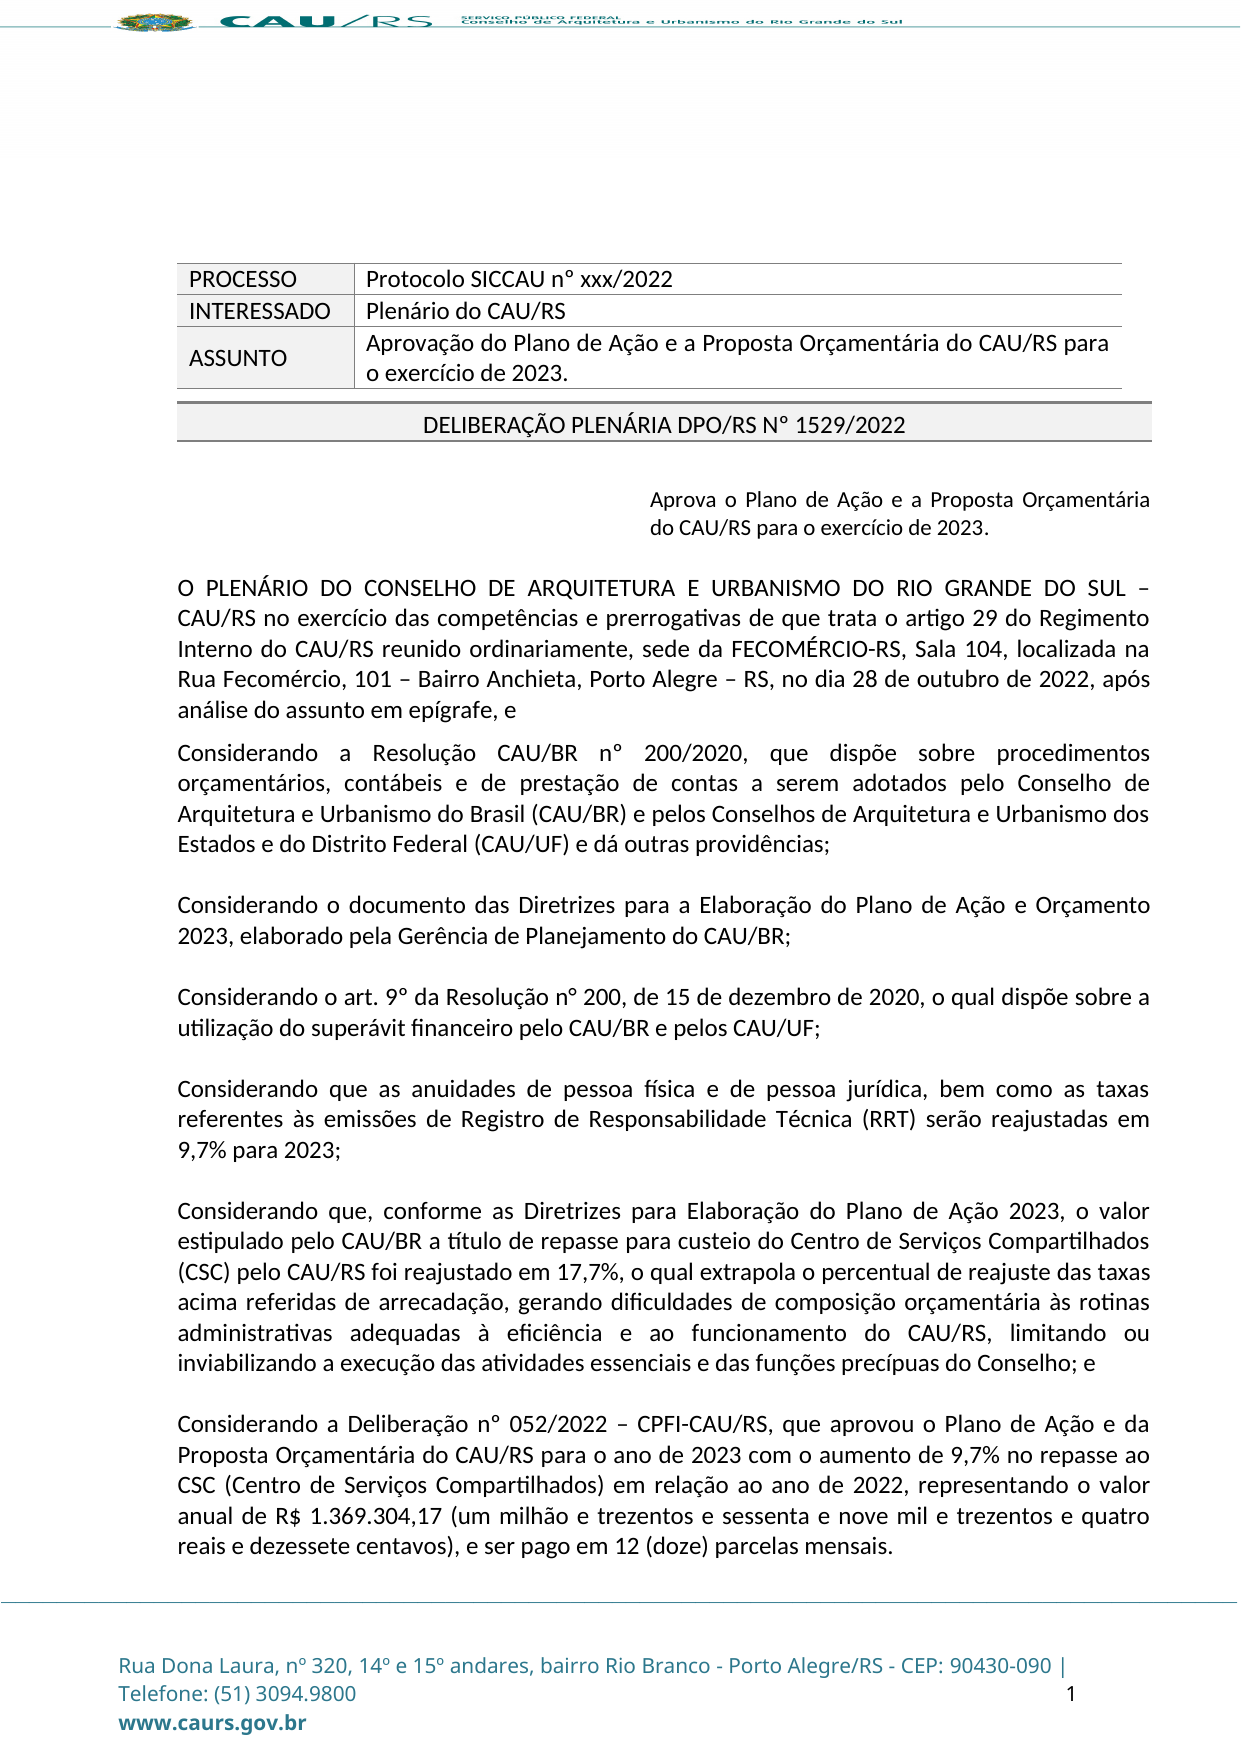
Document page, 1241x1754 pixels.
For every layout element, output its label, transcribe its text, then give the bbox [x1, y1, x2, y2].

text Considerando a Deliberação nº 052/2022 – CPFI-CAU/RS, que aprovou o Plano de Ação e da Proposta Orçamentária do CAU/RS para o ano de 2023 com o aumento de 9,7% no repasse ao CSC (Centro de Serviços Compartilhados) em relação ao ano de 2022, representando o valor anual de R$ 1.369.304,17 (um milhão e trezentos e sessenta e nove mil e trezentos e quatro reais e dezessete centavos), e ser pago em 12 (doze) parcelas mensais. [177, 1408, 1152, 1561]
table_cell ASSUNTO [177, 327, 354, 388]
text Aprova o Plano de Ação e a Proposta Orçamentária do CAU/RS para o exercício de 2023. [650, 485, 1152, 541]
text Considerando que, conforme as Diretrizes para Elaboração do Plano de Ação 2023, o valor estipulado pelo CAU/BR a título de repasse para custeio do Centro de Serviços Compartilhados (CSC) pelo CAU/RS foi reajustado em 17,7%, o qual extrapola o percentual de reajuste das taxas acima referidas de arrecadação, gerando dificuldades de composição orçamentária às rotinas administrativas adequadas à eficiência e ao funcionamento do CAU/RS, limitando ou inviabilizando a execução das atividades essenciais e das funções precípuas do Conselho; e [177, 1195, 1152, 1378]
text O PLENÁRIO DO CONSELHO DE ARQUITETURA E URBANISMO DO RIO GRANDE DO SUL – CAU/RS no exercício das competências e prerrogativas de que trata o artigo 29 do Regimento Interno do CAU/RS reunido ordinariamente, sede da FECOMÉRCIO-RS, Sala 104, localizada na Rua Fecomércio, 101 – Bairro Anchieta, Porto Alegre – RS, no dia 28 de outubro de 2022, após análise do assunto em epígrafe, e [177, 572, 1152, 724]
table_cell Aprovação do Plano de Ação e a Proposta Orçamentária do CAU/RS para o exercício de 2023. [355, 327, 1122, 388]
text Considerando o art. 9º da Resolução n° 200, de 15 de dezembro de 2020, o qual dispõe sobre a utilização do superávit financeiro pelo CAU/BR e pelos CAU/UF; [177, 981, 1152, 1042]
text DELIBERAÇÃO PLENÁRIA DPO/RS Nº 1529/2022 [177, 404, 1152, 440]
table_header Protocolo SICCAU nº xxx/2022 [355, 264, 1122, 294]
text Considerando a Resolução CAU/BR nº 200/2020, que dispõe sobre procedimentos orçamentários, contábeis e de prestação de contas a serem adotados pelo Conselho de Arquitetura e Urbanismo do Brasil (CAU/BR) e pelos Conselhos de Arquitetura e Urbanismo dos Estados e do Distrito Federal (CAU/UF) e dá outras providências; [177, 737, 1152, 859]
table_cell Plenário do CAU/RS [355, 295, 1122, 326]
text Considerando que as anuidades de pessoa física e de pessoa jurídica, bem como as taxas referentes às emissões de Registro de Responsabilidade Técnica (RRT) serão reajustadas em 9,7% para 2023; [177, 1073, 1152, 1164]
table_cell INTERESSADO [177, 295, 354, 326]
table_header PROCESSO [177, 264, 354, 294]
text Considerando o documento das Diretrizes para a Elaboração do Plano de Ação e Orçamento 2023, elaborado pela Gerência de Planejamento do CAU/BR; [177, 889, 1152, 951]
